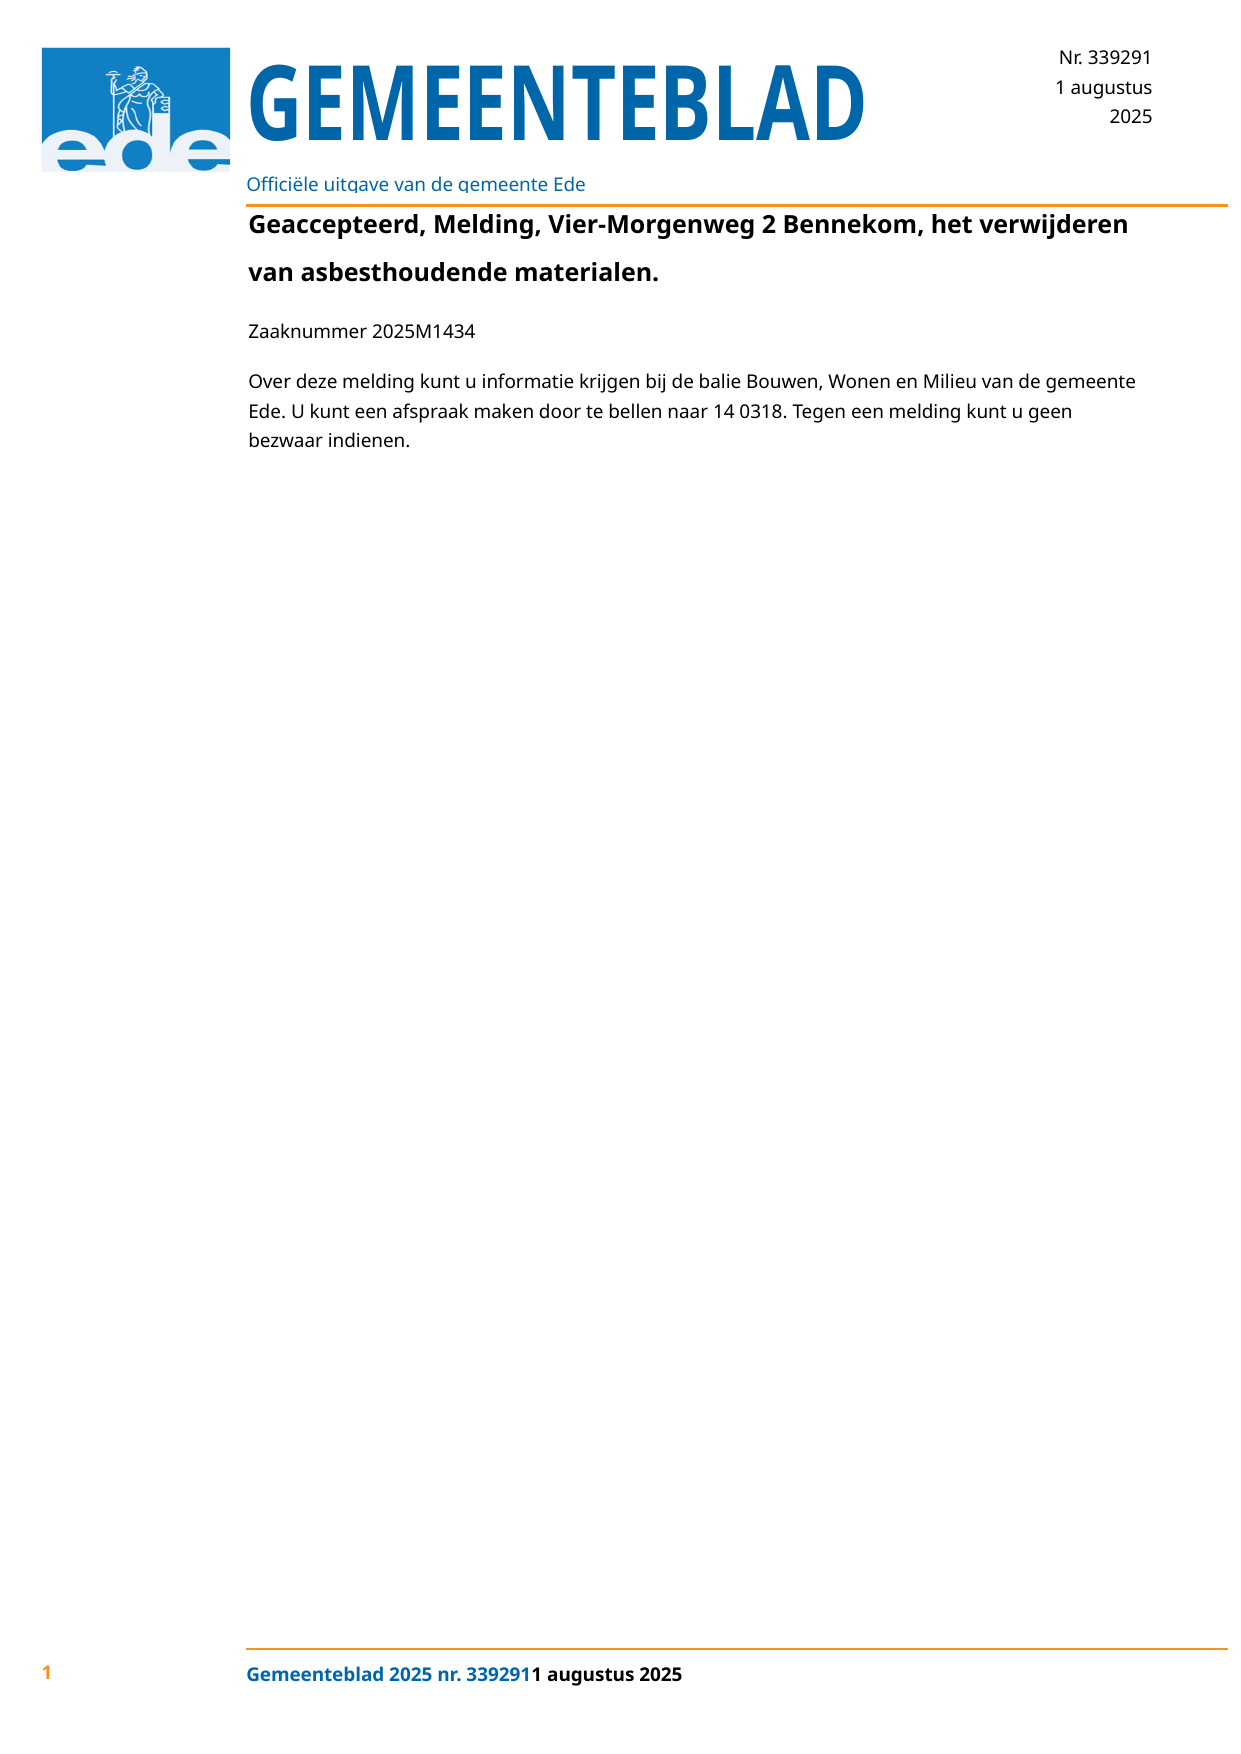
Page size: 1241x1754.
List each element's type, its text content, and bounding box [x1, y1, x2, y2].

text Zaaknummer 2025M1434 [248, 318, 1152, 344]
picture [41, 47, 231, 172]
text Over deze melding kunt u informatie krijgen bij de balie Bouwen, Wonen en Milieu van de gemeente Ede. U kunt een afspraak maken door te bellen naar 14 0318. Tegen een melding kunt u geen bezwaar indienen. [248, 368, 1152, 453]
text Geaccepteerd, Melding, Vier-Morgenweg 2 Bennekom, het verwijderen van asbesthoudende materialen. [248, 207, 1152, 288]
